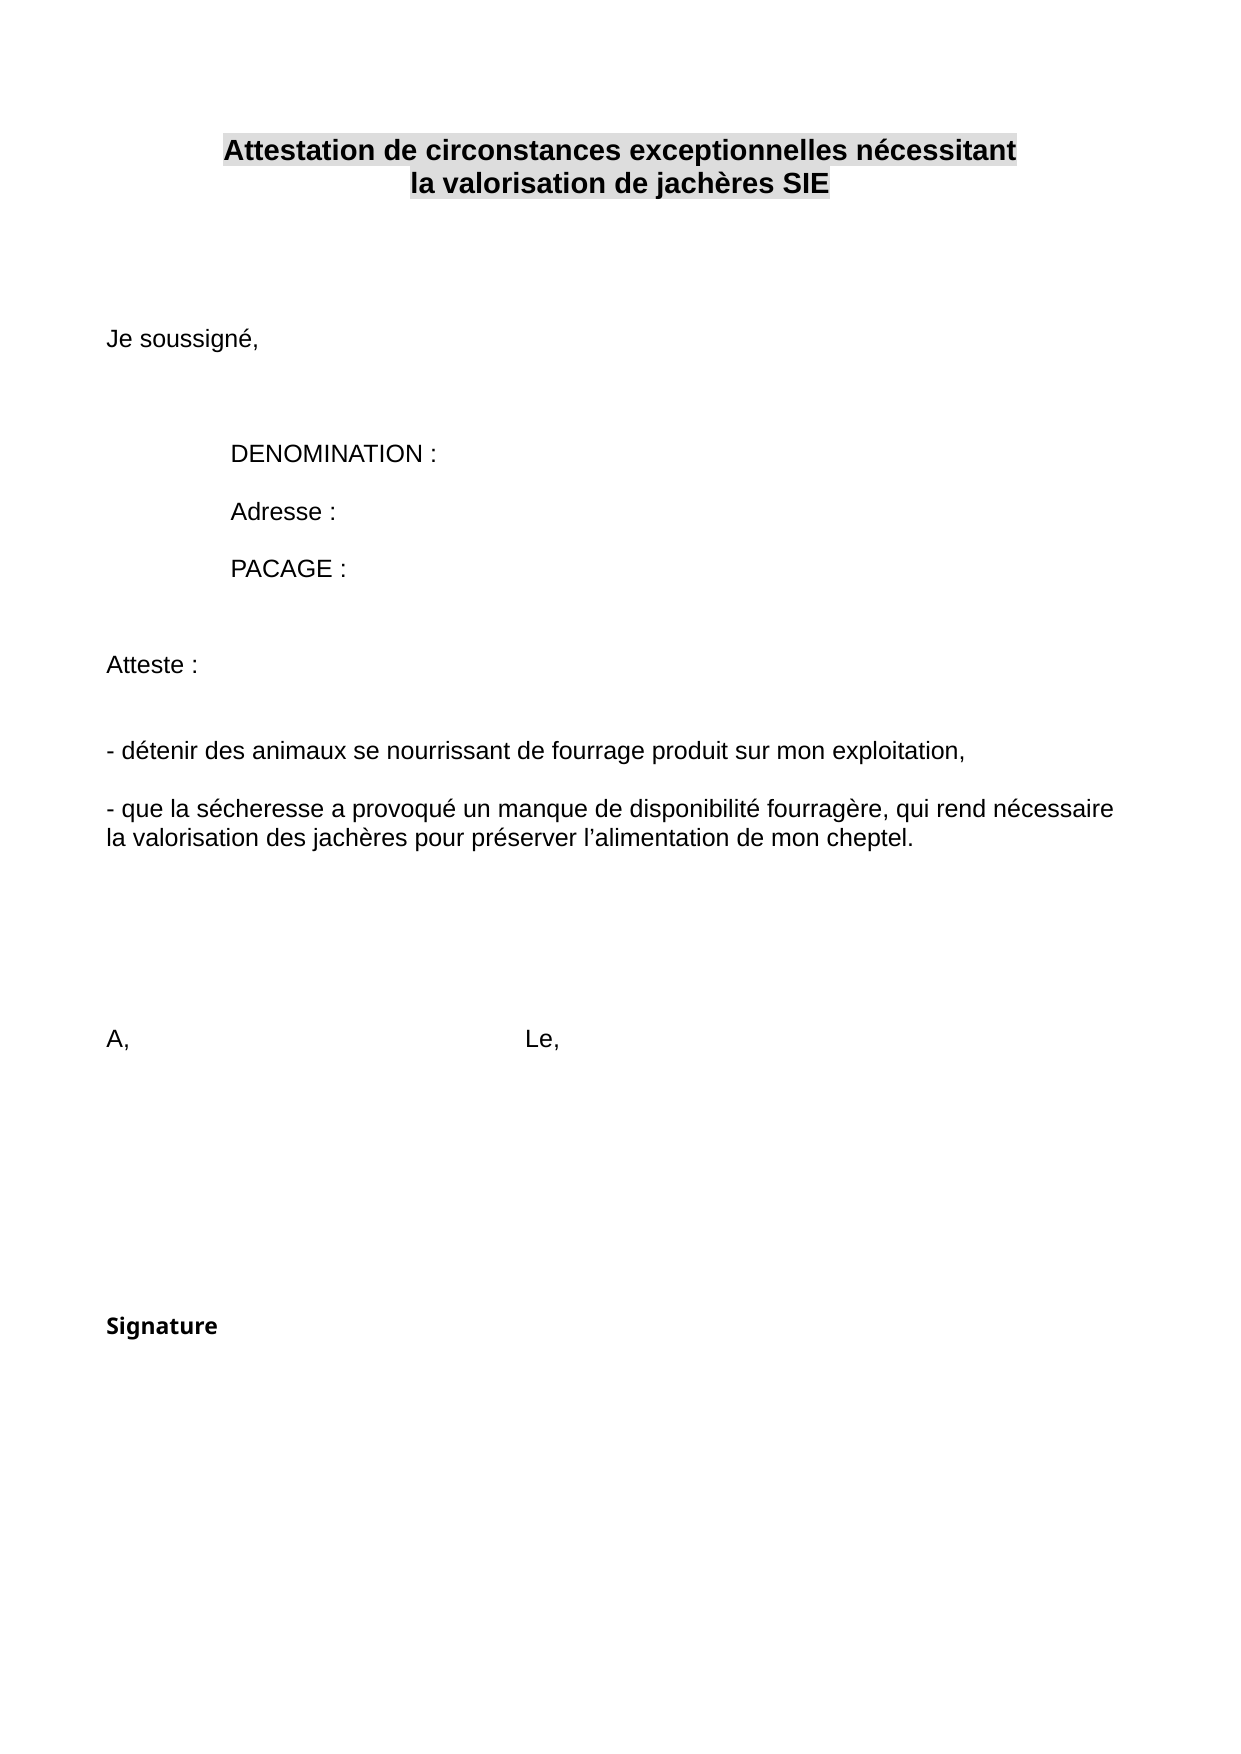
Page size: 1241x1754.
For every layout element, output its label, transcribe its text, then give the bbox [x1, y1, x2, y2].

text DENOMINATION : [230, 439, 1134, 468]
text - détenir des animaux se nourrissant de fourrage produit sur mon exploitation, [106, 736, 1134, 765]
text - que la sécheresse a provoqué un manque de disponibilité fourragère, qui rend nécessaire la valorisation des jachères pour préserver l’alimentation de mon cheptel. [106, 794, 1134, 851]
text PACAGE : [230, 554, 1134, 583]
text la valorisation de jachères SIE [106, 166, 1134, 199]
text Atteste : [106, 650, 1134, 679]
text Attestation de circonstances exceptionnelles nécessitant [106, 132, 1134, 166]
text Signature [106, 1310, 1134, 1342]
text A, Le, [106, 1024, 1134, 1052]
text Adresse : [230, 497, 1134, 525]
text Je soussigné, [106, 324, 1134, 353]
